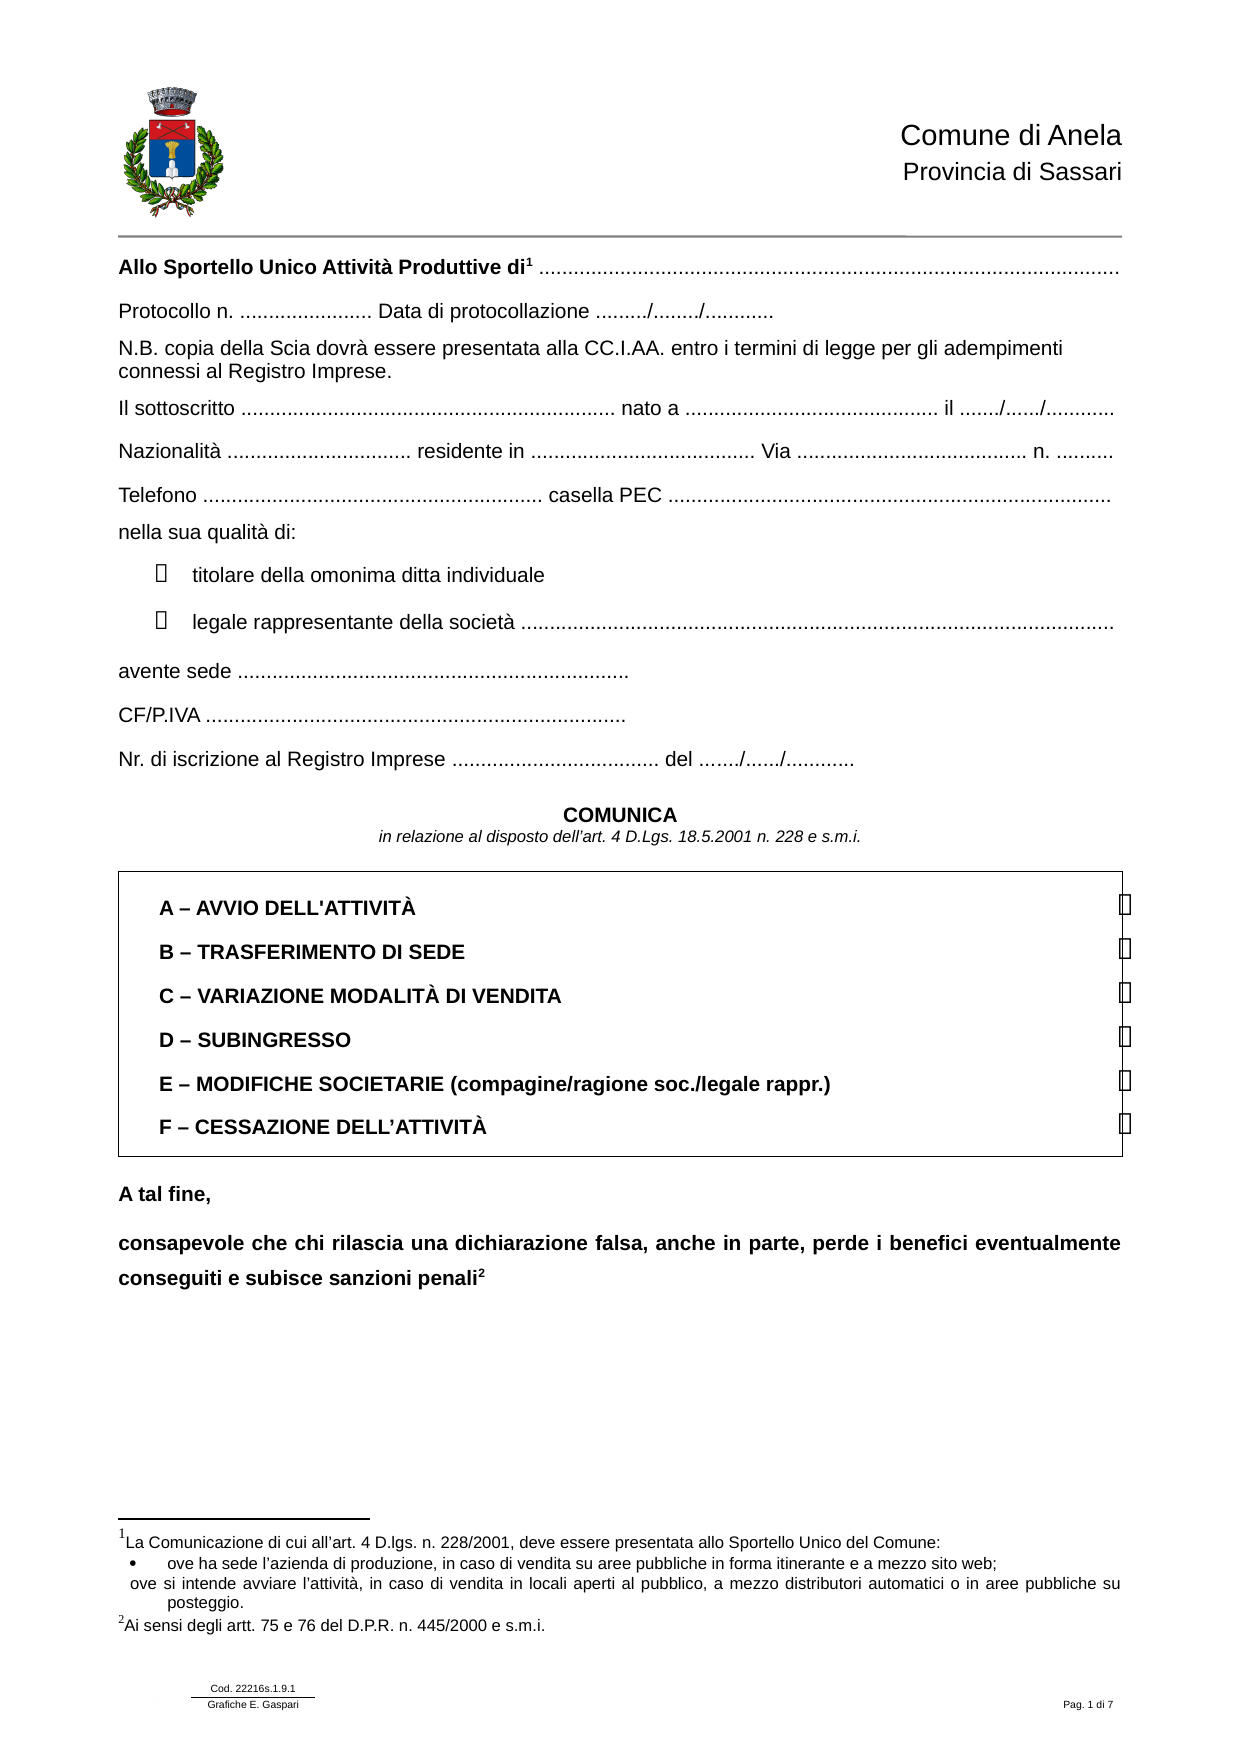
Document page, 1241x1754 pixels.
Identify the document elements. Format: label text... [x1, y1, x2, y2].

text  legale rappresentante della società ....................................................................................................... [153, 602, 1122, 637]
text Nazionalità ................................ residente in ....................................... Via ........................................ n. .......... [118, 439, 1122, 463]
text Ai sensi degli artt. 75 e 76 del D.P.R. n. 445/2000 e s.m.i. [118, 1612, 1122, 1636]
picture [122, 87, 224, 219]
text ove si intende avviare l’attività, in caso di vendita in locali aperti al pubblico, a mezzo distributori automatici o in aree pubbliche su posteggio. [130, 1573, 1122, 1612]
text N.B. copia della Scia dovrà essere presentata alla CC.I.AA. entro i termini di legge per gli adempimenti connessi al Registro Imprese. [118, 335, 1122, 383]
text A tal fine, [118, 1182, 1122, 1206]
text avente sede .................................................................... [118, 659, 1122, 683]
text Allo Sportello Unico Attività Produttive di [118, 255, 1122, 279]
text Comune di Anela [224, 118, 1122, 152]
text Provincia di Sassari [224, 157, 1122, 185]
text CF/P.IVA ......................................................................... [118, 703, 1122, 727]
text Nr. di iscrizione al Registro Imprese .................................... del ......./....../............ [118, 747, 1122, 771]
text nella sua qualità di: [118, 519, 1122, 543]
text  titolare della omonima ditta individuale [153, 556, 1122, 590]
text Telefono ........................................................... casella PEC ............................................................................. [118, 483, 1122, 507]
text La Comunicazione di cui all’art. 4 D.lgs. n. 228/2001, deve essere presentata allo Sportello Unico del Comune: [118, 1525, 1122, 1554]
text Protocollo n. ....................... Data di protocollazione ........./......../............ [118, 299, 1122, 323]
list ove ha sede l’azienda di produzione, in caso di vendita su aree pubbliche in forma itinerante e a mezzo sito web; [130, 1554, 1122, 1573]
table_header A – AVVIO DELL'ATTIVITÀ  B – TRASFERIMENTO DI SEDE  C – VARIAZIONE MODALITÀ DI VENDITA  D – SUBINGRESSO  E – MODIFICHE SOCIETARIE (compagine/ragione soc./legale rappr.)  F – CESSAZIONE DELL’ATTIVITÀ  [119, 872, 1122, 1156]
text consapevole che chi rilascia una dichiarazione falsa, anche in parte, perde i benefici eventualmente conseguiti e subisce sanzioni penali [118, 1230, 1122, 1290]
text COMUNICA [118, 803, 1122, 827]
text in relazione al disposto dell’art. 4 D.Lgs. 18.5.2001 n. 228 e s.m.i. [118, 827, 1122, 846]
text Il sottoscritto ................................................................. nato a ............................................ il ......./....../............ [118, 396, 1122, 420]
